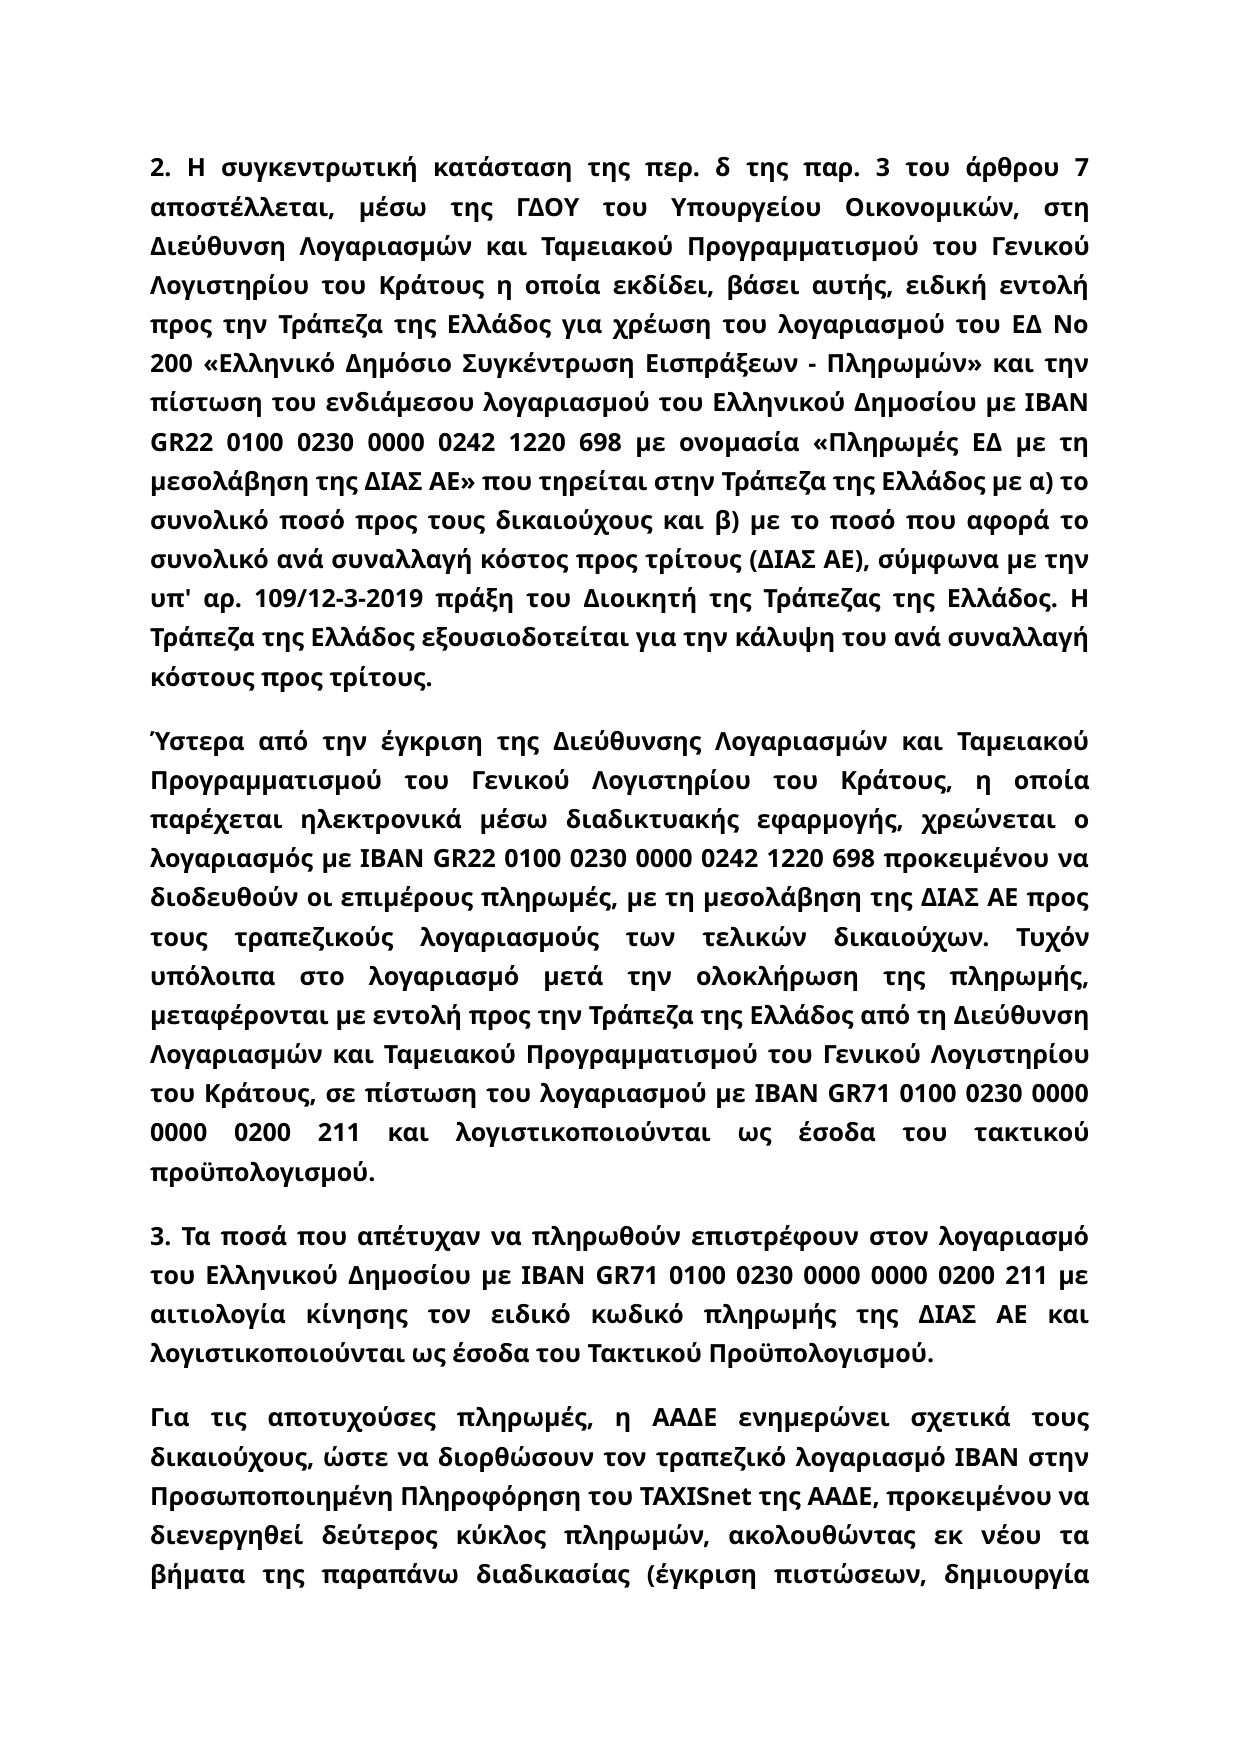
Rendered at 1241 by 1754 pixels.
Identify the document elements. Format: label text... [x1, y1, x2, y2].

text 2. Η συγκεντρωτική κατάσταση της περ. δ της παρ. 3 του άρθρου 7 αποστέλλεται, μέσω της ΓΔΟΥ του Υπουργείου Οικονομικών, στη Διεύθυνση Λογαριασμών και Ταμειακού Προγραμματισμού του Γενικού Λογιστηρίου του Κράτους η οποία εκδίδει, βάσει αυτής, ειδική εντολή προς την Τράπεζα της Ελλάδος για χρέωση του λογαριασμού του ΕΔ No 200 «Ελληνικό Δημόσιο Συγκέντρωση Εισπράξεων - Πληρωμών» και την πίστωση του ενδιάμεσου λογαριασμού του Ελληνικού Δημοσίου με ΙΒΑΝ GR22 0100 0230 0000 0242 1220 698 με ονομασία «Πληρωμές ΕΔ με τη μεσολάβηση της ΔΙΑΣ ΑΕ» που τηρείται στην Τράπεζα της Ελλάδος με α) το συνολικό ποσό προς τους δικαιούχους και β) με το ποσό που αφορά το συνολικό ανά συναλλαγή κόστος προς τρίτους (ΔΙΑΣ ΑΕ), σύμφωνα με την υπ' αρ. 109/12-3-2019 πράξη του Διοικητή της Τράπεζας της Ελλάδος. Η Τράπεζα της Ελλάδος εξουσιοδοτείται για την κάλυψη του ανά συναλλαγή κόστους προς τρίτους. [150, 150, 1090, 693]
text Ύστερα από την έγκριση της Διεύθυνσης Λογαριασμών και Ταμειακού Προγραμματισμού του Γενικού Λογιστηρίου του Κράτους, η οποία παρέχεται ηλεκτρονικά μέσω διαδικτυακής εφαρμογής, χρεώνεται ο λογαριασμός με ΙΒΑΝ GR22 0100 0230 0000 0242 1220 698 προκειμένου να διοδευθούν οι επιμέρους πληρωμές, με τη μεσολάβηση της ΔΙΑΣ ΑΕ προς τους τραπεζικούς λογαριασμούς των τελικών δικαιούχων. Τυχόν υπόλοιπα στο λογαριασμό μετά την ολοκλήρωση της πληρωμής, μεταφέρονται με εντολή προς την Τράπεζα της Ελλάδος από τη Διεύθυνση Λογαριασμών και Ταμειακού Προγραμματισμού του Γενικού Λογιστηρίου του Κράτους, σε πίστωση του λογαριασμού με ΙΒΑΝ GR71 0100 0230 0000 0000 0200 211 και λογιστικοποιούνται ως έσοδα του τακτικού προϋπολογισμού. [150, 723, 1090, 1188]
text Για τις αποτυχούσες πληρωμές, η ΑΑΔΕ ενημερώνει σχετικά τους δικαιούχους, ώστε να διορθώσουν τον τραπεζικό λογαριασμό ΙΒΑΝ στην Προσωποποιημένη Πληροφόρηση του TAXISnet της ΑΑΔΕ, προκειμένου να διενεργηθεί δεύτερος κύκλος πληρωμών, ακολουθώντας εκ νέου τα βήματα της παραπάνω διαδικασίας (έγκριση πιστώσεων, δημιουργία [150, 1400, 1090, 1591]
text 3. Τα ποσά που απέτυχαν να πληρωθούν επιστρέφουν στον λογαριασμό του Ελληνικού Δημοσίου με IBAN GR71 0100 0230 0000 0000 0200 211 με αιτιολογία κίνησης τον ειδικό κωδικό πληρωμής της ΔΙΑΣ ΑΕ και λογιστικοποιούνται ως έσοδα του Τακτικού Προϋπολογισμού. [150, 1218, 1090, 1370]
